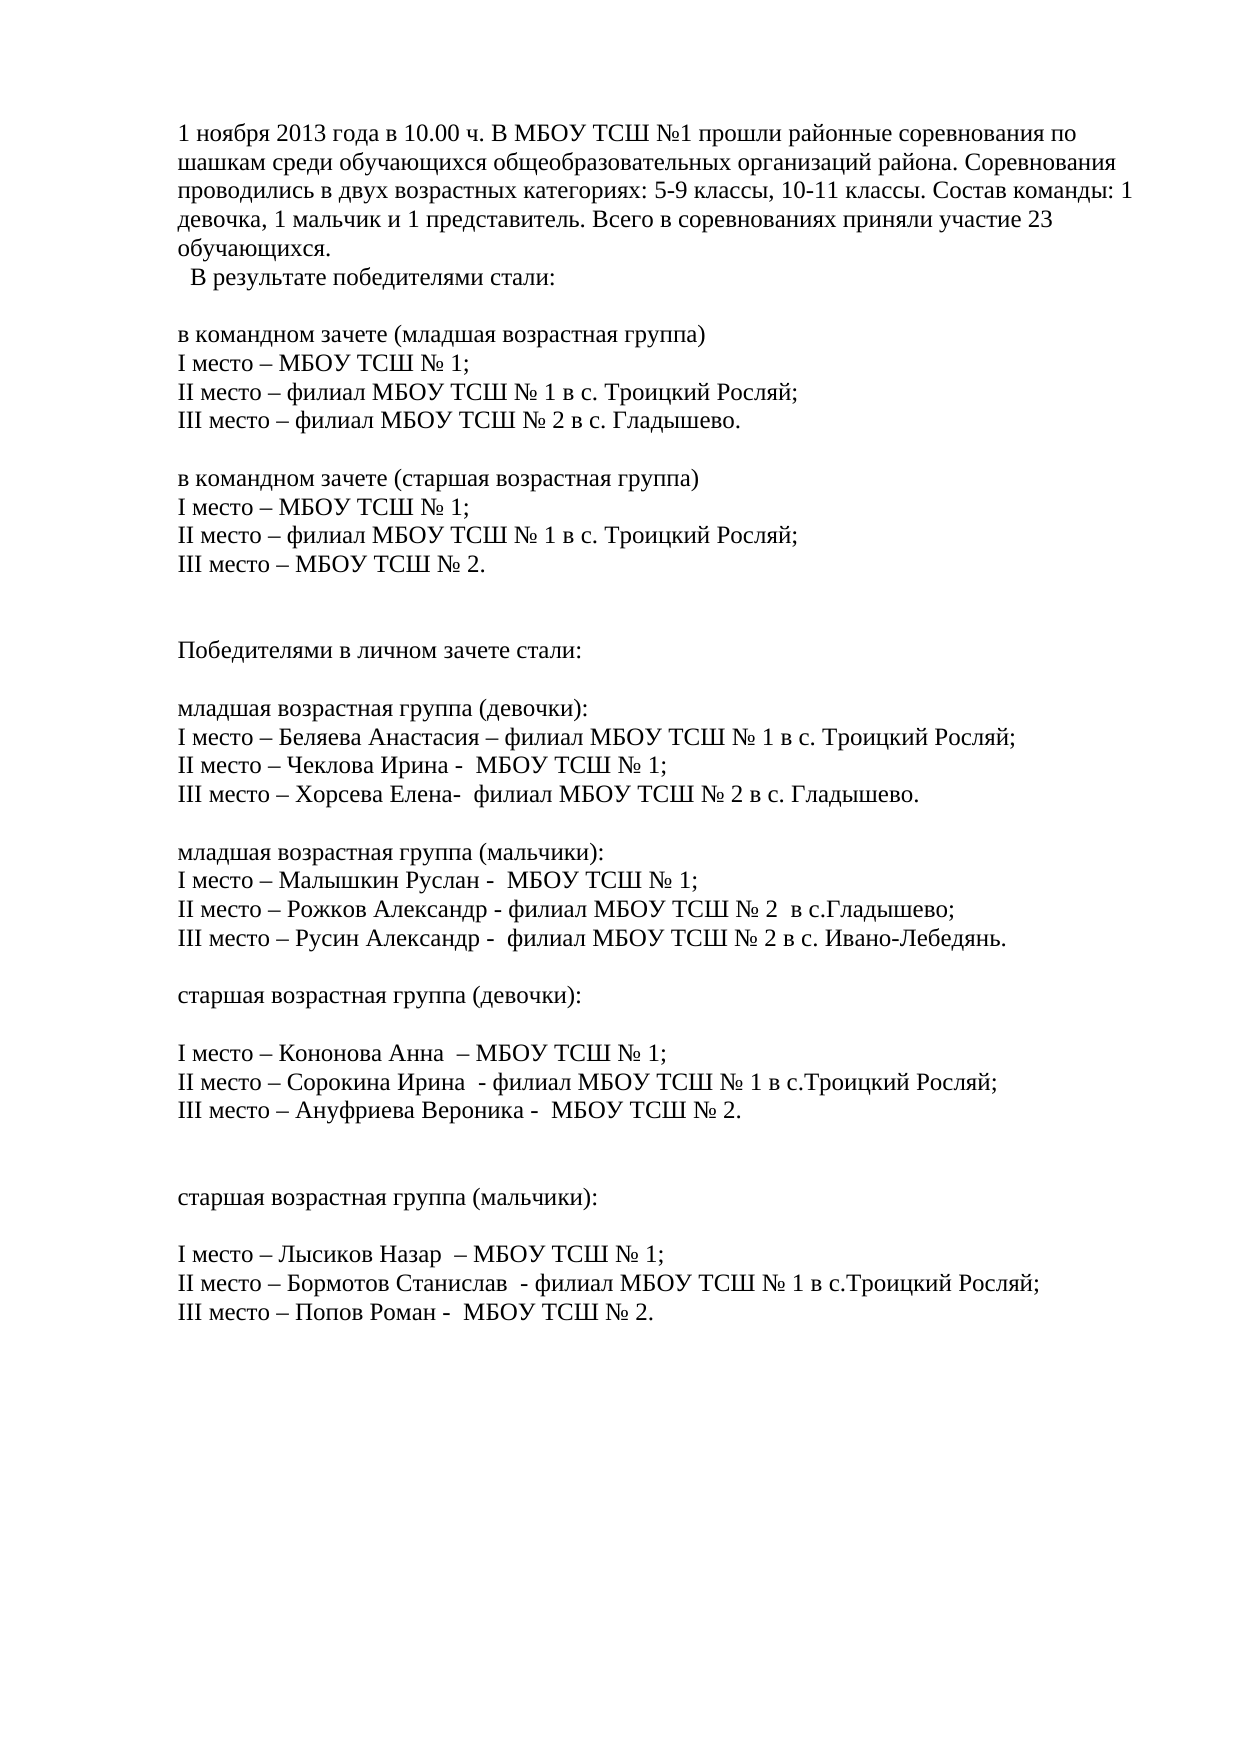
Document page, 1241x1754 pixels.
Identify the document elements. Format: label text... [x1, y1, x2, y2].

text I место – Малышкин Руслан - МБОУ ТСШ № 1; [177, 866, 1152, 894]
text I место – МБОУ ТСШ № 1; [177, 348, 1152, 377]
text I место – Кононова Анна – МБОУ ТСШ № 1; [177, 1038, 1152, 1067]
text III место – Попов Роман - МБОУ ТСШ № 2. [177, 1297, 1152, 1326]
text I место – МБОУ ТСШ № 1; [177, 492, 1152, 521]
text II место – Бормотов Станислав - филиал МБОУ ТСШ № 1 в с.Троицкий Росляй; [177, 1268, 1152, 1297]
text III место – МБОУ ТСШ № 2. [177, 549, 1152, 578]
text 1 ноября 2013 года в 10.00 ч. В МБОУ ТСШ №1 прошли районные соревнования по шашкам среди обучающихся общеобразовательных организаций района. Соревнования проводились в двух возрастных категориях: 5-9 классы, 10-11 классы. Состав команды: 1 девочка, 1 мальчик и 1 представитель. Всего в соревнованиях приняли участие 23 обучающихся. [177, 118, 1152, 262]
text III место – Русин Александр - филиал МБОУ ТСШ № 2 в с. Ивано-Лебедянь. [177, 923, 1152, 952]
text I место – Лысиков Назар – МБОУ ТСШ № 1; [177, 1239, 1152, 1268]
text старшая возрастная группа (мальчики): [177, 1182, 1152, 1211]
text III место – филиал МБОУ ТСШ № 2 в с. Гладышево. [177, 406, 1152, 434]
text II место – филиал МБОУ ТСШ № 1 в с. Троицкий Росляй; [177, 377, 1152, 406]
text младшая возрастная группа (мальчики): [177, 837, 1152, 866]
text в командном зачете (младшая возрастная группа) [177, 319, 1152, 348]
text III место – Хорсева Елена- филиал МБОУ ТСШ № 2 в с. Гладышево. [177, 779, 1152, 808]
text II место – Рожков Александр - филиал МБОУ ТСШ № 2 в с.Гладышево; [177, 894, 1152, 923]
text в командном зачете (старшая возрастная группа) [177, 463, 1152, 492]
text Победителями в личном зачете стали: [177, 636, 1152, 664]
text III место – Ануфриева Вероника - МБОУ ТСШ № 2. [177, 1096, 1152, 1124]
text II место – Чеклова Ирина - МБОУ ТСШ № 1; [177, 751, 1152, 779]
text I место – Беляева Анастасия – филиал МБОУ ТСШ № 1 в с. Троицкий Росляй; [177, 722, 1152, 751]
text старшая возрастная группа (девочки): [177, 981, 1152, 1009]
text II место – филиал МБОУ ТСШ № 1 в с. Троицкий Росляй; [177, 521, 1152, 549]
text II место – Сорокина Ирина - филиал МБОУ ТСШ № 1 в с.Троицкий Росляй; [177, 1067, 1152, 1096]
text В результате победителями стали: [177, 262, 1152, 291]
text младшая возрастная группа (девочки): [177, 693, 1152, 722]
